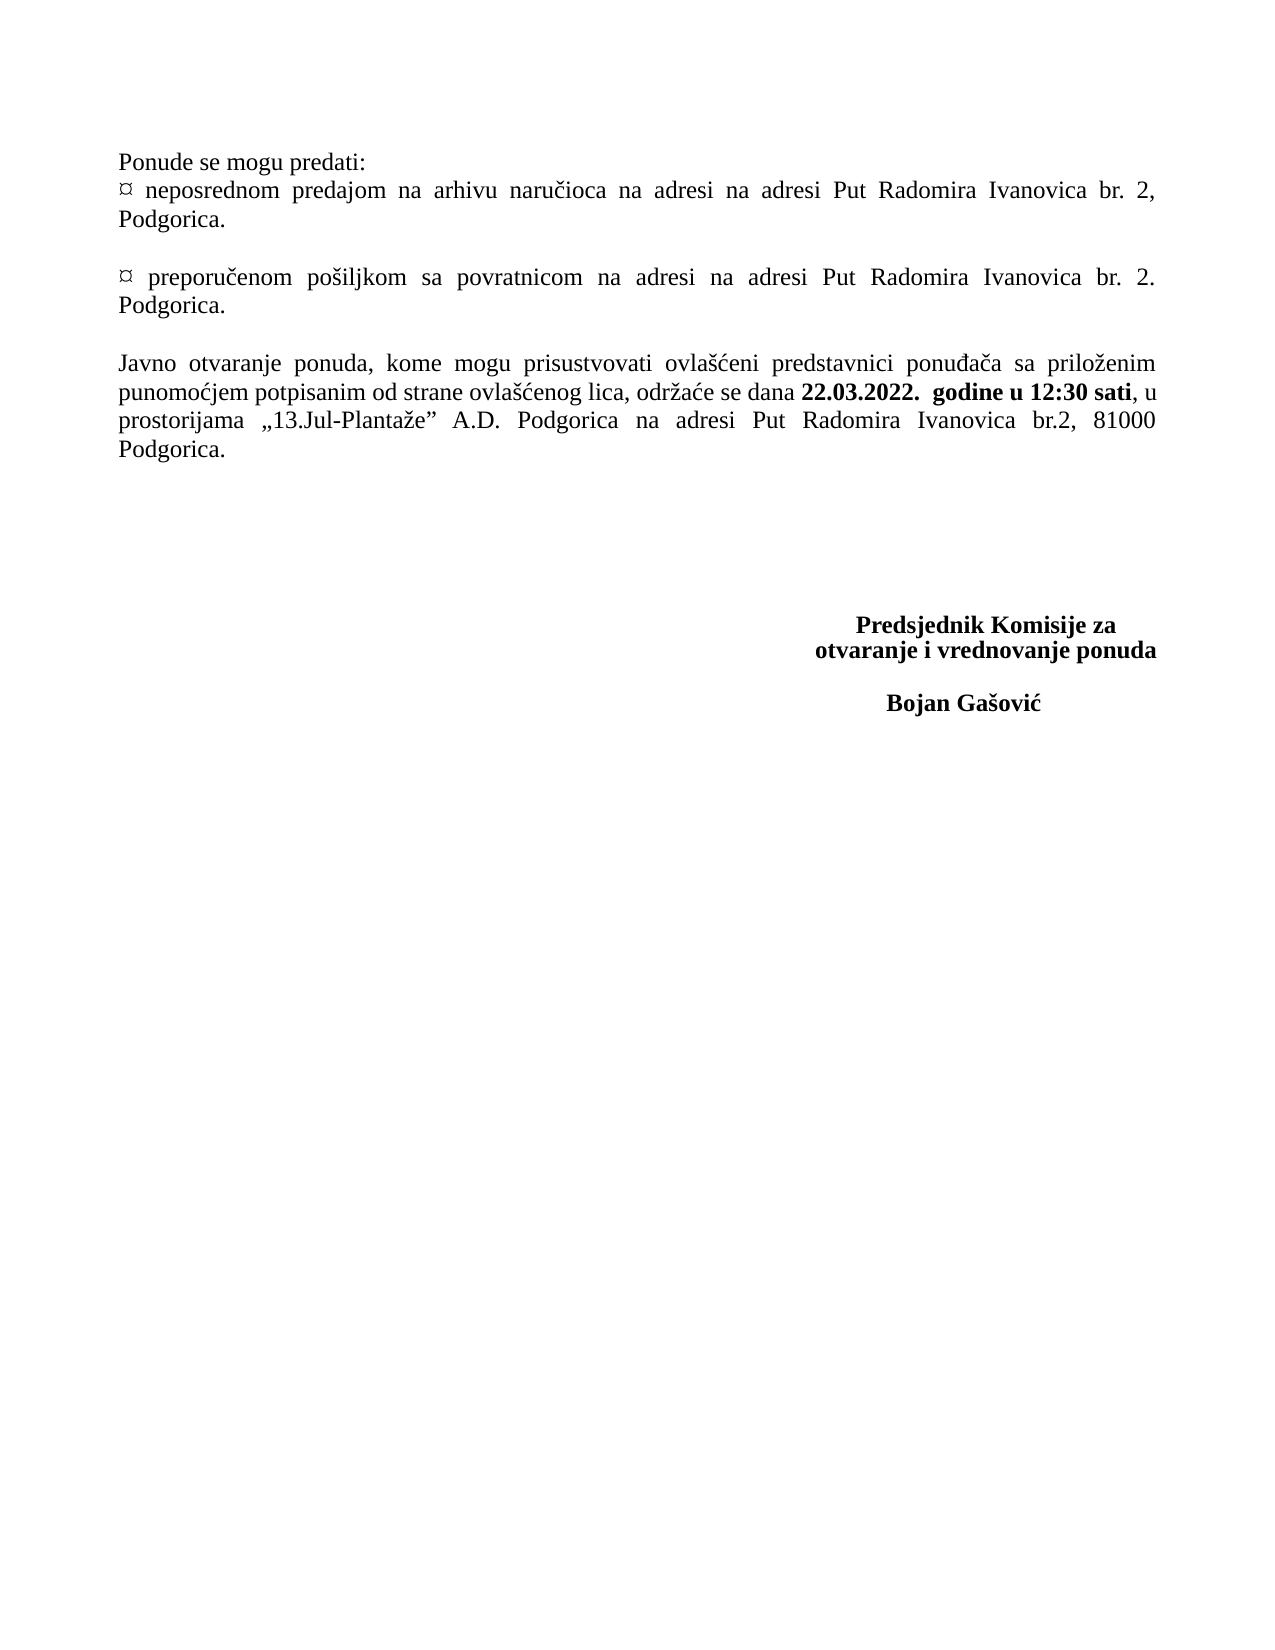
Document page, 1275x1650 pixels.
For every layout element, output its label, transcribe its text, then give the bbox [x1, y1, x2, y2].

text Bojan Gašović [118, 692, 1157, 717]
text otvaranje i vrednovanje ponuda [118, 638, 1157, 663]
text Ponude se mogu predati: [118, 147, 1157, 176]
text  neposrednom predajom na arhivu naručioca na adresi na adresi Put Radomira Ivanovica br. 2, Podgorica. [118, 176, 1157, 233]
text  preporučenom pošiljkom sa povratnicom na adresi na adresi Put Radomira Ivanovica br. 2. Podgorica. [118, 262, 1157, 319]
text Predsjednik Komisije za [118, 613, 1157, 638]
text Javno otvaranje ponuda, kome mogu prisustvovati ovlašćeni predstavnici ponuđača sa priloženim punomoćjem potpisanim od strane ovlašćenog lica, održaće se dana 22.03.2022. godine u 12:30 sati, u prostorijama „13.Jul-Plantaže” A.D. Podgorica na adresi Put Radomira Ivanovica br.2, 81000 Podgorica. [118, 348, 1157, 463]
